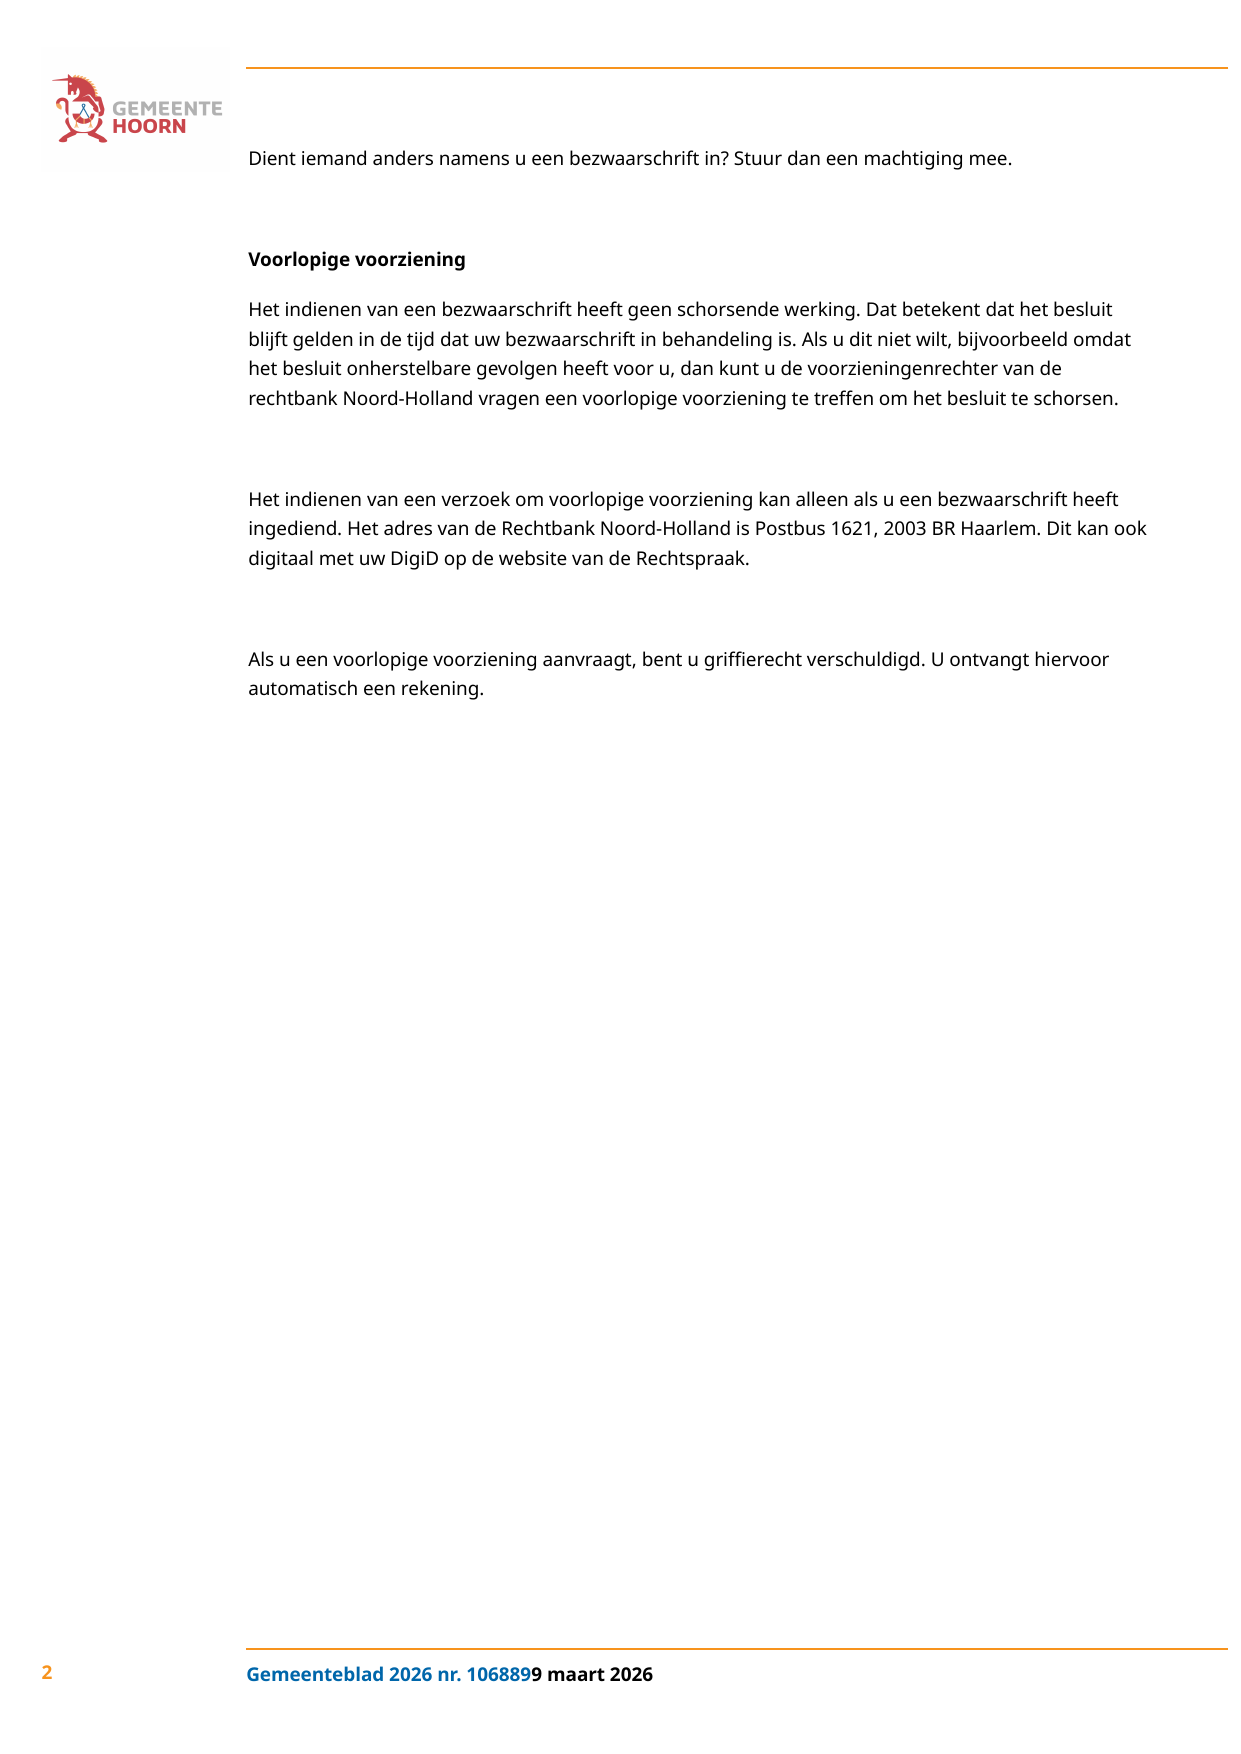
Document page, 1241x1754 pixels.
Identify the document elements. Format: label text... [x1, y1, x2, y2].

text Voorlopige voorziening [248, 246, 1152, 272]
text Dient iemand anders namens u een bezwaarschrift in? Stuur dan een machtiging mee. [248, 145, 1152, 171]
text Het indienen van een verzoek om voorlopige voorziening kan alleen als u een bezwaarschrift heeft ingediend. Het adres van de Rechtbank Noord-Holland is Postbus 1621, 2003 BR Haarlem. Dit kan ook digitaal met uw DigiD op de website van de Rechtspraak. [248, 486, 1152, 571]
text Het indienen van een bezwaarschrift heeft geen schorsende werking. Dat betekent dat het besluit blijft gelden in de tijd dat uw bezwaarschrift in behandeling is. Als u dit niet wilt, bijvoorbeeld omdat het besluit onherstelbare gevolgen heeft voor u, dan kunt u de voorzieningenrechter van de rechtbank Noord-Holland vragen een voorlopige voorziening te treffen om het besluit te schorsen. [248, 296, 1152, 411]
text Als u een voorlopige voorziening aanvraagt, bent u griffierecht verschuldigd. U ontvangt hiervoor automatisch een rekening. [248, 646, 1152, 701]
picture [41, 47, 231, 172]
